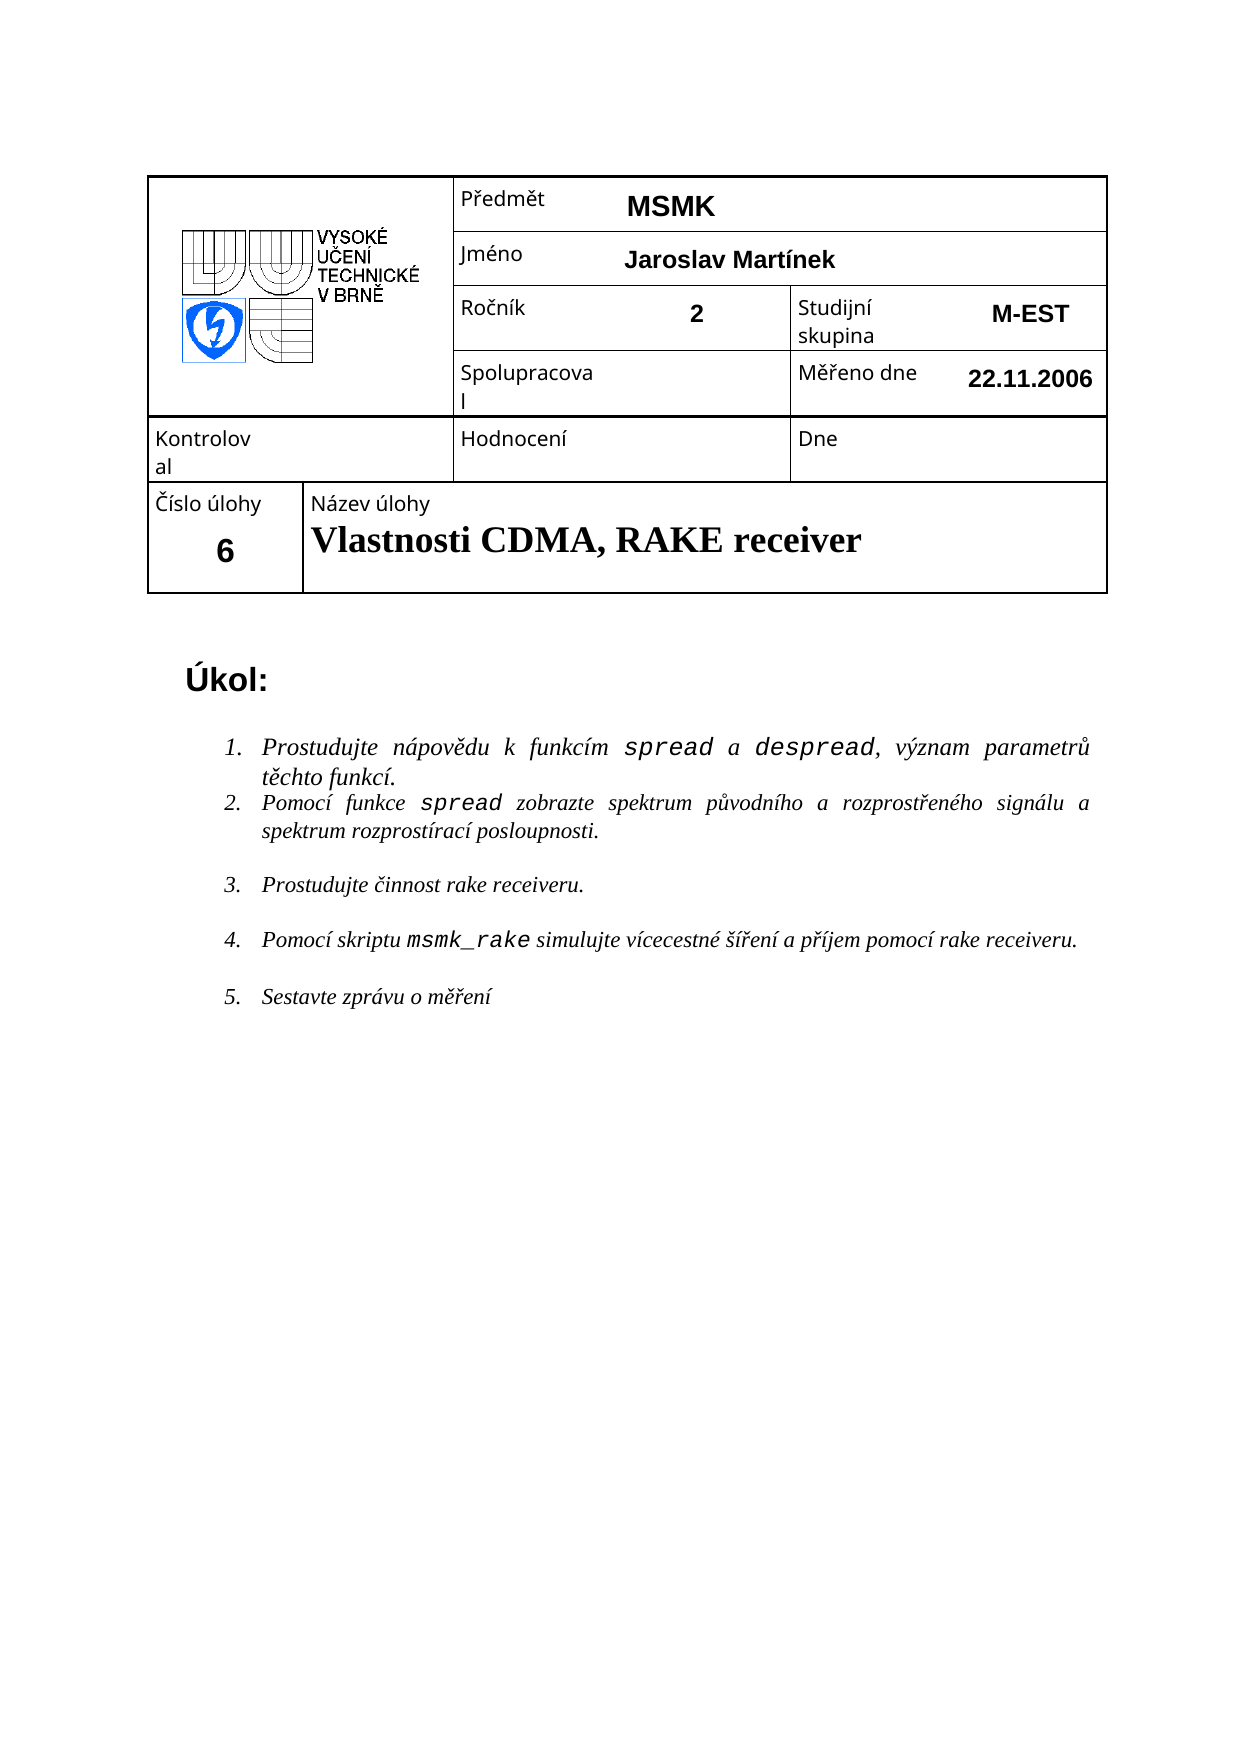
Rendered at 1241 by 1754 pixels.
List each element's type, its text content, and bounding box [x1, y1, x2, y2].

table_cell Jaroslav Martínek [603, 232, 1106, 285]
list Pomocí funkce spread zobrazte spektrum původního a rozprostřeného signálu a spektrum rozprostírací posloupnosti. [224, 790, 1092, 843]
table_cell 22.11.2006 [954, 351, 1106, 415]
table_cell Název úlohy [304, 483, 1106, 519]
table_cell 2 [603, 286, 790, 350]
table_cell Číslo úlohy [149, 483, 302, 519]
table_cell M-EST [954, 286, 1106, 350]
table_cell [265, 418, 453, 481]
picture [179, 227, 421, 366]
table_cell Měřeno dne [791, 351, 954, 415]
table_cell Hodnocení [454, 418, 603, 481]
table_cell [954, 418, 1106, 481]
list Sestavte zprávu o měření [224, 984, 1092, 1009]
table_cell Kontroloval [149, 418, 265, 481]
list Prostudujte nápovědu k funkcím spread a despread, význam parametrů těchto funkcí. [224, 733, 1092, 790]
table_cell [603, 351, 790, 415]
table_header Předmět [454, 178, 603, 231]
table_cell [603, 418, 790, 481]
table_cell Ročník [454, 286, 603, 350]
table_cell Vlastnosti CDMA, RAKE receiver [304, 520, 1106, 592]
list Prostudujte činnost rake receiveru. [224, 872, 1092, 898]
list Pomocí skriptu msmk_rake simulujte vícecestné šíření a příjem pomocí rake receiveru. [224, 927, 1092, 955]
table_cell Spolupracoval [454, 351, 603, 415]
table_cell Studijní skupina [791, 286, 954, 350]
subtitle Úkol: [185, 662, 1092, 699]
table_cell 6 [149, 520, 302, 592]
table_cell Dne [791, 418, 954, 481]
table_header MSMK [603, 178, 1106, 231]
table_cell Jméno [454, 232, 603, 285]
table_header [149, 178, 453, 415]
